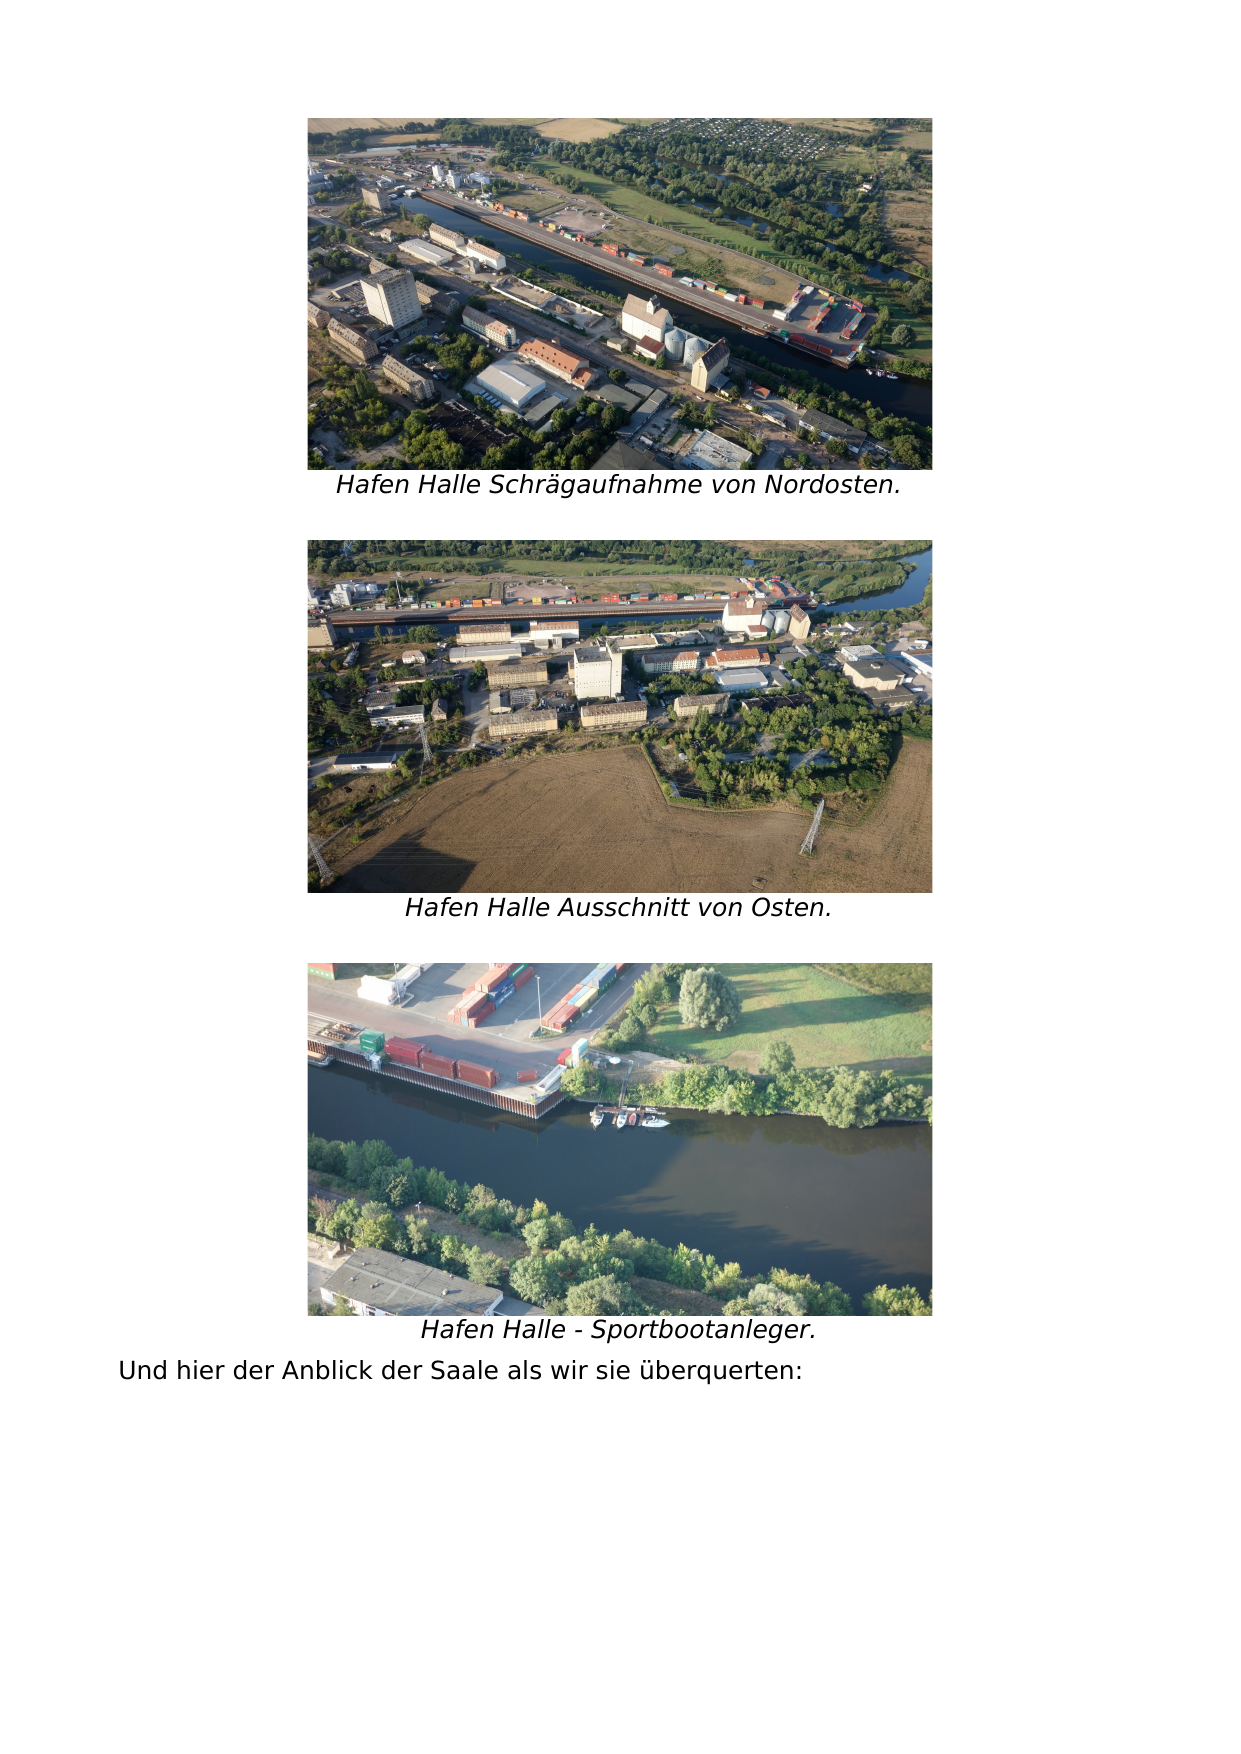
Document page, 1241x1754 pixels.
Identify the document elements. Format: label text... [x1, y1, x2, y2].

text Hafen Halle Schrägaufnahme von Nordosten. [308, 470, 933, 499]
picture [307, 540, 933, 893]
picture [307, 118, 933, 470]
text Hafen Halle Ausschnitt von Osten. [308, 893, 933, 922]
text Hafen Halle - Sportbootanleger. [308, 1316, 933, 1344]
picture [307, 963, 933, 1316]
text Und hier der Anblick der Saale als wir sie überquerten: [118, 1356, 1122, 1385]
